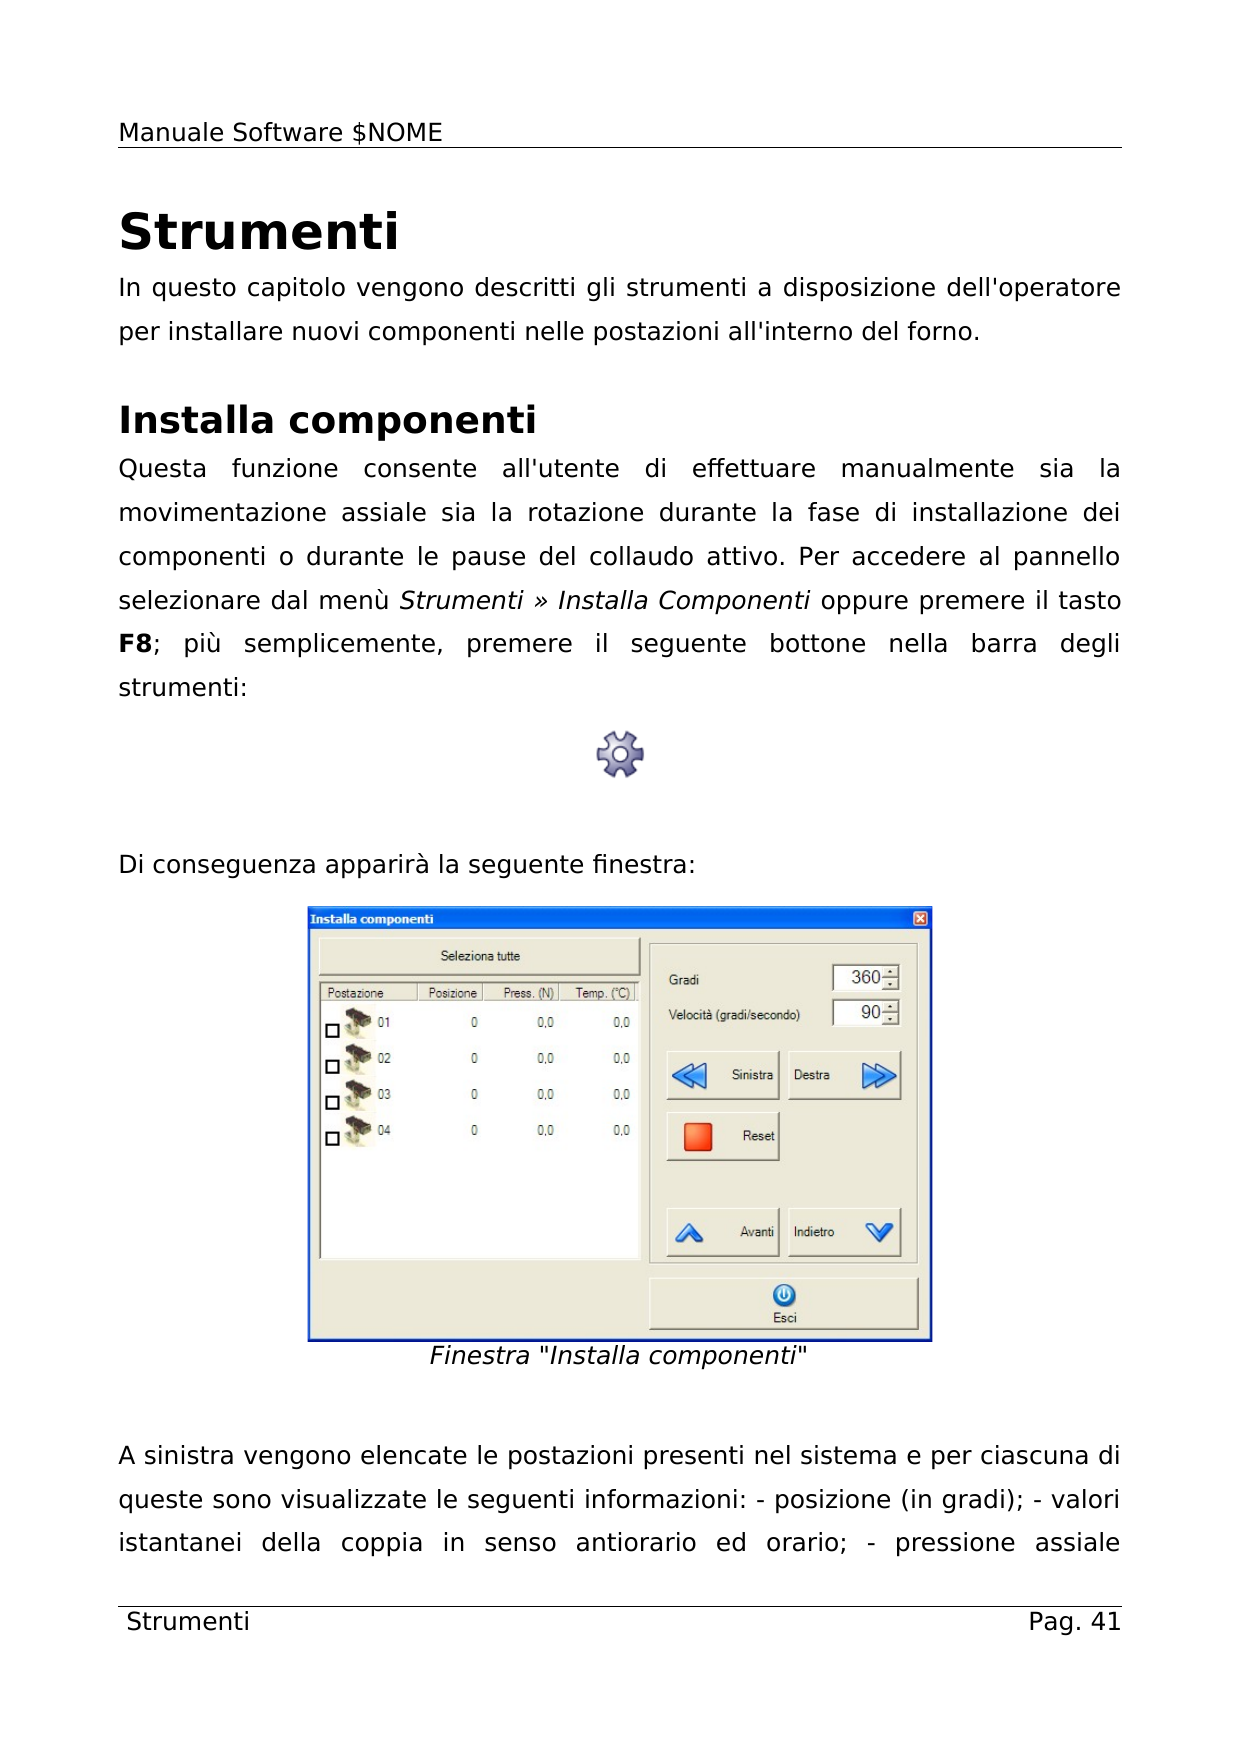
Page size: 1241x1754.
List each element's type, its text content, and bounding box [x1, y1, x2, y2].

subtitle Installa componenti [118, 398, 1122, 442]
text Di conseguenza apparirà la seguente finestra: [118, 851, 1122, 880]
text In questo capitolo vengono descritti gli strumenti a disposizione dell'operatore per installare nuovi componenti nelle postazioni all'interno del forno. [118, 273, 1122, 346]
picture [595, 729, 645, 780]
text Questa funzione consente all'utente di effettuare manualmente sia la movimentazione assiale sia la rotazione durante la fase di installazione dei componenti o durante le pause del collaudo attivo. Per accedere al pannello selezionare dal menù Strumenti » Installa Componenti oppure premere il tasto F8; più semplicemente, premere il seguente bottone nella barra degli strumenti: [118, 455, 1122, 703]
text A sinistra vengono elencate le postazioni presenti nel sistema e per ciascuna di queste sono visualizzate le seguenti informazioni: - posizione (in gradi); - valori istantanei della coppia in senso antiorario ed orario; - pressione assiale [118, 1441, 1122, 1558]
picture [307, 906, 933, 1342]
text Finestra "Installa componenti" [308, 1342, 933, 1370]
subtitle Strumenti [118, 203, 1122, 261]
